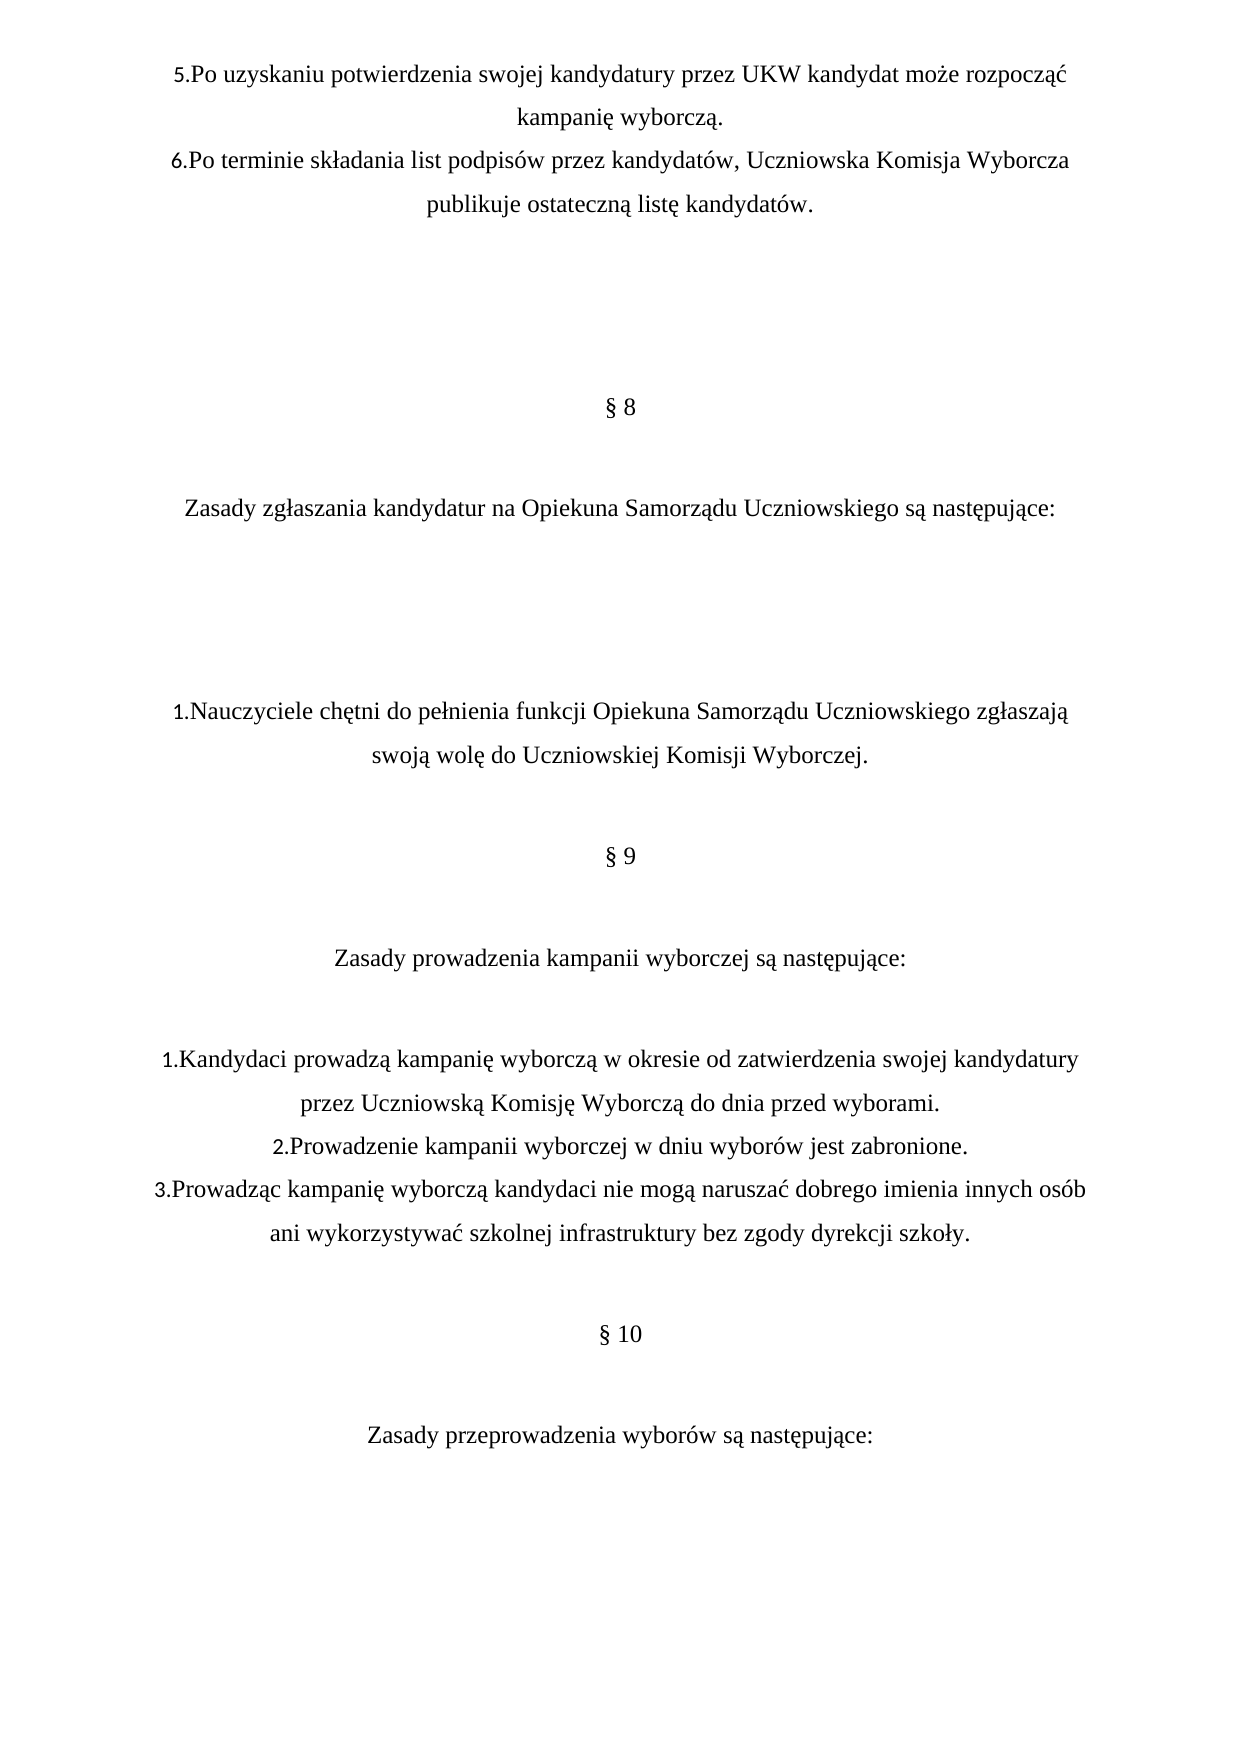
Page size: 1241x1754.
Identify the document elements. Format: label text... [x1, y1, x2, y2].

list Po terminie składania list podpisów przez kandydatów, Uczniowska Komisja Wyborcza publikuje ostateczną listę kandydatów. [148, 146, 1093, 218]
text § 8 [148, 392, 1093, 421]
text Zasady zgłaszania kandydatur na Opiekuna Samorządu Uczniowskiego są następujące: [148, 493, 1093, 522]
list Nauczyciele chętni do pełnienia funkcji Opiekuna Samorządu Uczniowskiego zgłaszają swoją wolę do Uczniowskiej Komisji Wyborczej. [148, 696, 1093, 768]
list Prowadzenie kampanii wyborczej w dniu wyborów jest zabronione. [148, 1131, 1093, 1160]
text § 9 [148, 841, 1093, 870]
list Kandydaci prowadzą kampanię wyborczą w okresie od zatwierdzenia swojej kandydatury przez Uczniowską Komisję Wyborczą do dnia przed wyborami. [148, 1044, 1093, 1116]
list Prowadząc kampanię wyborczą kandydaci nie mogą naruszać dobrego imienia innych osób ani wykorzystywać szkolnej infrastruktury bez zgody dyrekcji szkoły. [148, 1174, 1093, 1246]
text § 10 [148, 1319, 1093, 1348]
list Po uzyskaniu potwierdzenia swojej kandydatury przez UKW kandydat może rozpocząć kampanię wyborczą. [148, 59, 1093, 131]
text Zasady prowadzenia kampanii wyborczej są następujące: [148, 943, 1093, 971]
text Zasady przeprowadzenia wyborów są następujące: [148, 1421, 1093, 1449]
